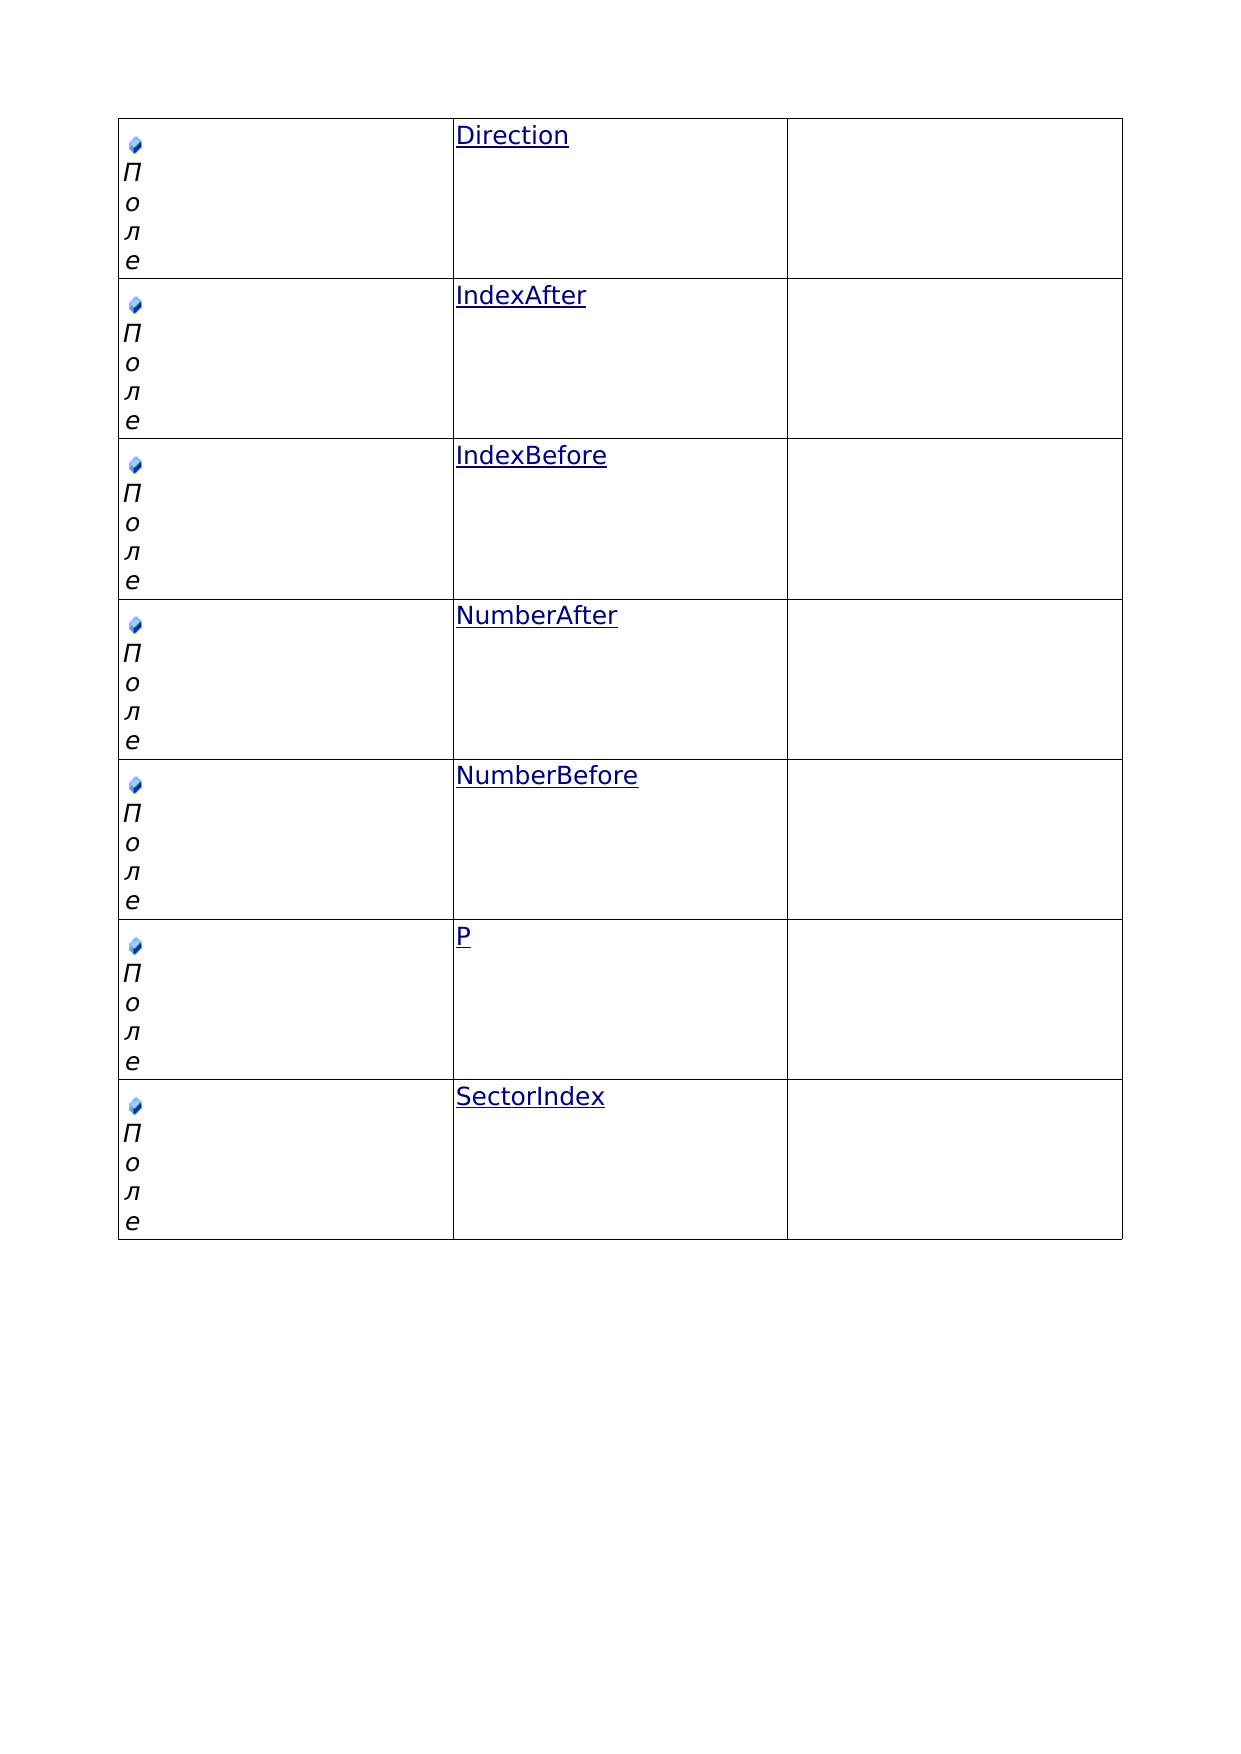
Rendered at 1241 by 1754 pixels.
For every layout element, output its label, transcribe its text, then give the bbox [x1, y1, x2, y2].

table_cell [788, 279, 1122, 438]
table_cell [119, 439, 453, 598]
table_cell IndexBefore [454, 439, 787, 598]
picture [121, 453, 147, 479]
table_cell [788, 760, 1122, 919]
table_cell P [454, 920, 787, 1079]
table_cell [119, 920, 453, 1079]
picture [121, 293, 147, 319]
table_cell [788, 119, 1122, 278]
picture [121, 1094, 147, 1120]
table_cell IndexAfter [454, 279, 787, 438]
picture [121, 934, 147, 960]
picture [121, 613, 147, 639]
table_cell [788, 600, 1122, 758]
table_cell SectorIndex [454, 1080, 787, 1239]
picture [121, 774, 147, 799]
table_cell [119, 760, 453, 919]
table_cell NumberAfter [454, 600, 787, 758]
table_cell NumberBefore [454, 760, 787, 919]
table_cell [788, 920, 1122, 1079]
table_cell [119, 600, 453, 758]
table_cell [788, 439, 1122, 598]
table_cell [788, 1080, 1122, 1239]
table_cell [119, 279, 453, 438]
table_cell [119, 119, 453, 278]
picture [121, 133, 147, 159]
table_cell [119, 1080, 453, 1239]
table_cell Direction [454, 119, 787, 278]
